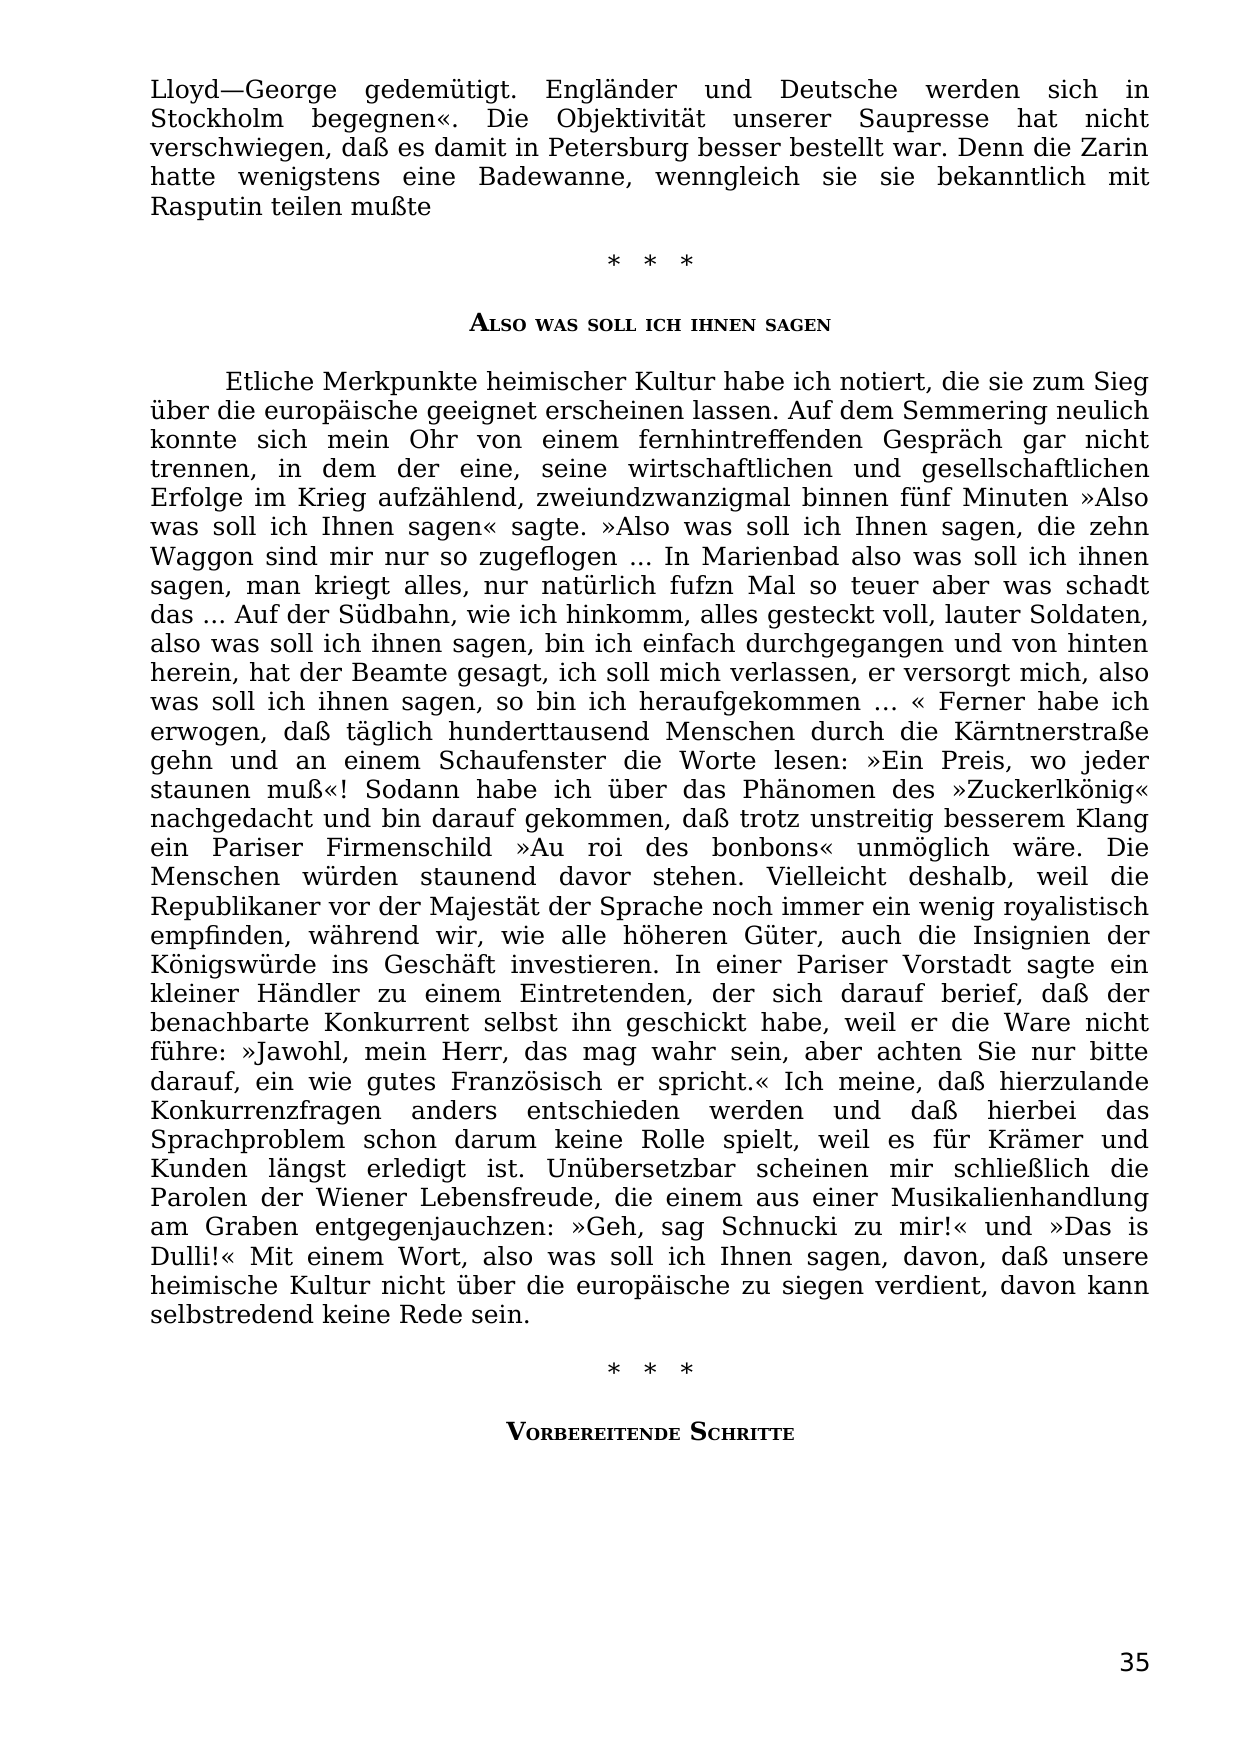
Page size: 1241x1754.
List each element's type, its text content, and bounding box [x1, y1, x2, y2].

text * * * [150, 1358, 1151, 1387]
text * * * [150, 250, 1151, 279]
text Etliche Merkpunkte heimischer Kultur habe ich notiert, die sie zum Sieg über die europäische geeignet erscheinen lassen. Auf dem Semmering neulich konnte sich mein Ohr von einem fernhintreffenden Gespräch gar nicht trennen, in dem der eine, seine wirtschaftlichen und gesellschaftlichen Erfolge im Krieg aufzählend, zweiundzwanzigmal binnen fünf Minuten »Also was soll ich Ihnen sagen« sagte. »Also was soll ich Ihnen sagen, die zehn Waggon sind mir nur so zugeflogen ... In Marienbad also was soll ich ihnen sagen, man kriegt alles, nur natürlich fufzn Mal so teuer aber was schadt das ... Auf der Südbahn, wie ich hinkomm, alles gesteckt voll, lauter Soldaten, also was soll ich ihnen sagen, bin ich einfach durchgegangen und von hinten herein, hat der Beamte gesagt, ich soll mich verlassen, er versorgt mich, also was soll ich ihnen sagen, so bin ich heraufgekommen … « Ferner habe ich erwogen, daß täglich hunderttausend Menschen durch die Kärntnerstraße gehn und an einem Schaufenster die Worte lesen: »Ein Preis, wo jeder staunen muß«! Sodann habe ich über das Phänomen des »Zuckerlkönig« nachgedacht und bin darauf gekommen, daß trotz unstreitig besserem Klang ein Pariser Firmenschild »Au roi des bonbons« unmöglich wäre. Die Menschen würden staunend davor stehen. Vielleicht deshalb, weil die Republikaner vor der Majestät der Sprache noch immer ein wenig royalistisch empfinden, während wir, wie alle höheren Güter, auch die Insignien der Königswürde ins Geschäft investieren. In einer Pariser Vorstadt sagte ein kleiner Händler zu einem Eintretenden, der sich darauf berief, daß der benachbarte Konkurrent selbst ihn geschickt habe, weil er die Ware nicht führe: »Jawohl, mein Herr, das mag wahr sein, aber achten Sie nur bitte darauf, ein wie gutes Französisch er spricht.« Ich meine, daß hierzulande Konkurrenzfragen anders entschieden werden und daß hierbei das Sprachproblem schon darum keine Rolle spielt, weil es für Krämer und Kunden längst erledigt ist. Unübersetzbar scheinen mir schließlich die Parolen der Wiener Lebensfreude, die einem aus einer Musikalienhandlung am Graben entgegenjauchzen: »Geh, sag Schnucki zu mir!« und »Das is Dulli!« Mit einem Wort, also was soll ich Ihnen sagen, davon, daß unsere heimische Kultur nicht über die europäische zu siegen verdient, davon kann selbstredend keine Rede sein. [150, 367, 1151, 1329]
text Also was soll ich ihnen sagen [150, 279, 1151, 337]
text Lloyd—George gedemütigt. Engländer und Deutsche werden sich in Stockholm begegnen«. Die Objektivität unserer Saupresse hat nicht verschwiegen, daß es damit in Petersburg besser bestellt war. Denn die Zarin hatte wenigstens eine Badewanne, wenngleich sie sie bekanntlich mit Rasputin teilen mußte [150, 75, 1151, 221]
text Vorbereitende Schritte [150, 1387, 1151, 1446]
